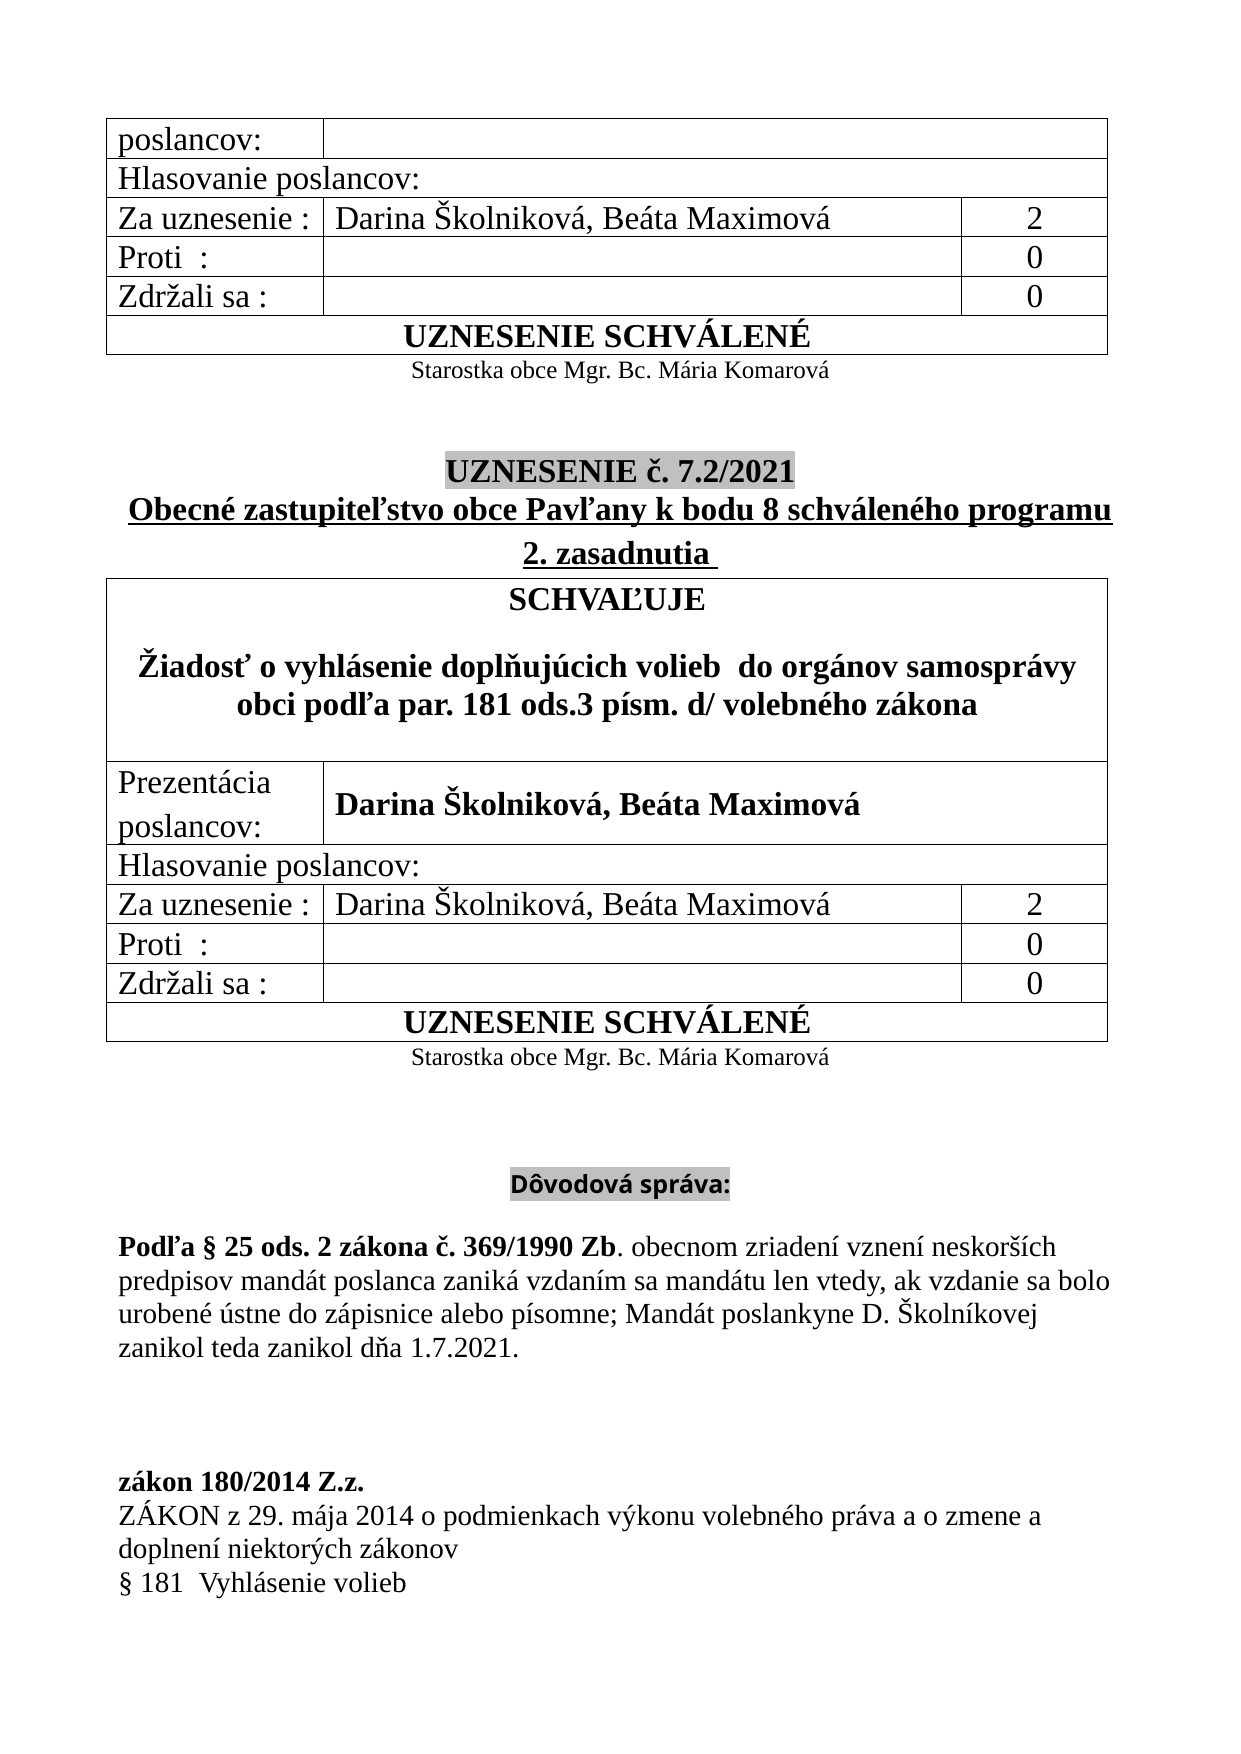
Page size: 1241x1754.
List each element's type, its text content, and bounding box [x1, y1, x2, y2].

table_cell 0 [962, 964, 1107, 1002]
table_cell Hlasovanie poslancov: [107, 845, 1107, 884]
table_cell Darina Školniková, Beáta Maximová [324, 762, 1107, 844]
table_cell 0 [962, 277, 1107, 315]
table_cell Darina Školniková, Beáta Maximová [324, 885, 961, 923]
text UZNESENIE č. 7.2/2021 [118, 451, 1122, 489]
text Starostka obce Mgr. Bc. Mária Komarová [118, 1042, 1122, 1071]
table_cell Zdržali sa : [107, 964, 323, 1002]
table_cell 2 [962, 198, 1107, 236]
table_cell 0 [962, 237, 1107, 276]
table_cell 2 [962, 885, 1107, 923]
text Obecné zastupiteľstvo obce Pavľany k bodu 8 schváleného programu 2. zasadnutia [118, 489, 1122, 572]
table_cell poslancov: [107, 119, 323, 157]
text Starostka obce Mgr. Bc. Mária Komarová [118, 355, 1122, 384]
table_cell [324, 237, 961, 276]
table_cell [324, 924, 961, 962]
table_cell uznesenie schválené [107, 316, 1107, 354]
text Podľa § 25 ods. 2 zákona č. 369/1990 Zb. obecnom zriadení vznení neskorších predpisov mandát poslanca zaniká vzdaním sa mandátu len vtedy, ak vzdanie sa bolo urobené ústne do zápisnice alebo písomne; Mandát poslankyne D. Školníkovej zanikol teda zanikol dňa 1.7.2021. [118, 1229, 1122, 1364]
table_cell uznesenie schválené [107, 1003, 1107, 1041]
table_cell Zdržali sa : [107, 277, 323, 315]
table_cell Prezentácia poslancov: [107, 762, 323, 844]
table_cell [324, 119, 1107, 157]
table_cell [324, 277, 961, 315]
text Dôvodová správa: [118, 1167, 1122, 1201]
table_cell Za uznesenie : [107, 885, 323, 923]
table_cell Proti : [107, 924, 323, 962]
table_cell Hlasovanie poslancov: [107, 159, 1107, 197]
table_cell Za uznesenie : [107, 198, 323, 236]
text § 181 Vyhlásenie volieb [118, 1565, 1122, 1598]
table_cell [324, 964, 961, 1002]
table_header SCHVAĽUJE Žiadosť o vyhlásenie doplňujúcich volieb do orgánov samosprávy obci podľa par. 181 ods.3 písm. d/ volebného zákona [107, 579, 1107, 761]
table_cell Proti : [107, 237, 323, 276]
table_cell Darina Školniková, Beáta Maximová [324, 198, 961, 236]
text zákon 180/2014 Z.z. [118, 1464, 1122, 1498]
text ZÁKON z 29. mája 2014 o podmienkach výkonu volebného práva a o zmene a doplnení niektorých zákonov [118, 1498, 1122, 1565]
table_cell 0 [962, 924, 1107, 962]
